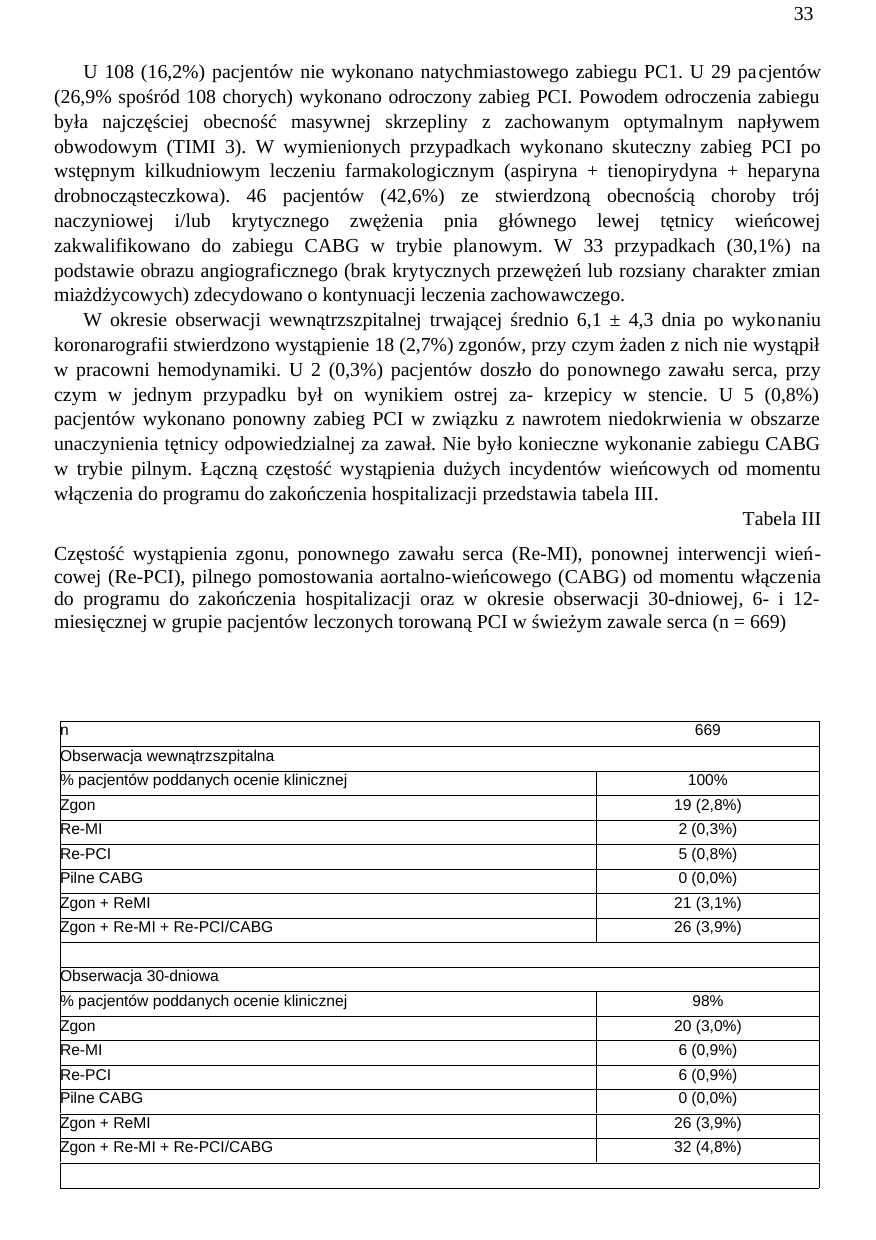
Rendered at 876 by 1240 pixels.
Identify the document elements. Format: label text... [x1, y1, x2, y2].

table_cell Zgon + Re-MI + Re-PCI/CABG [61, 919, 596, 942]
table_cell 26 (3,9%) [597, 919, 819, 942]
table_cell Zgon + Re-MI + Re-PCI/CABG [61, 1139, 596, 1162]
table_cell Re-MI [61, 1041, 596, 1065]
table_cell Zgon [61, 796, 596, 820]
table_header 669 [596, 722, 819, 746]
table_cell Obserwacja 30-dniowa [61, 968, 819, 991]
table_cell [61, 1164, 819, 1188]
table_cell 6 (0,9%) [597, 1066, 819, 1089]
table_cell 0 (0,0%) [597, 870, 819, 893]
table_cell Re-PCI [61, 845, 596, 869]
table_cell % pacjentów poddanych ocenie klinicznej [61, 772, 596, 795]
table_cell 0 (0,0%) [597, 1090, 819, 1113]
text W okresie obserwacji wewnątrzszpitalnej trwającej średnio 6,1 ± 4,3 dnia po wyko­naniu koronarografii stwierdzono wystąpienie 18 (2,7%) zgonów, przy czym żaden z nich nie wystąpił w pracowni hemodynamiki. U 2 (0,3%) pacjentów doszło do po­nownego zawału serca, przy czym w jednym przypadku był on wynikiem ostrej za- krzepicy w stencie. U 5 (0,8%) pacjentów wykonano ponowny zabieg PCI w związku z nawrotem niedokrwienia w obszarze unaczynienia tętnicy odpowiedzialnej za zawał. Nie było konieczne wykonanie zabiegu CABG w trybie pilnym. Łączną częstość wy­stąpienia dużych incydentów wieńcowych od momentu włączenia do programu do zakończenia hospitalizacji przedstawia tabela III. [54, 308, 821, 504]
table_cell Pilne CABG [61, 870, 596, 893]
text 33 [793, 2, 818, 25]
table_cell 26 (3,9%) [597, 1115, 819, 1138]
table_cell 2 (0,3%) [597, 821, 819, 844]
table_header n [61, 722, 596, 746]
table_cell 20 (3,0%) [597, 1017, 819, 1040]
table_cell 98% [597, 992, 819, 1016]
table_cell [61, 943, 819, 967]
table_cell % pacjentów poddanych ocenie klinicznej [61, 992, 596, 1016]
table_cell Re-PCI [61, 1066, 596, 1089]
table_cell Zgon [61, 1017, 596, 1040]
table_cell 19 (2,8%) [597, 796, 819, 820]
table_cell 32 (4,8%) [597, 1139, 819, 1162]
text Częstość wystąpienia zgonu, ponownego zawału serca (Re-MI), ponownej interwencji wień­cowej (Re-PCI), pilnego pomostowania aortalno-wieńcowego (CABG) od momentu włącze­nia do programu do zakończenia hospitalizacji oraz w okresie obserwacji 30-dniowej, 6- i 12- miesięcznej w grupie pacjentów leczonych torowaną PCI w świeżym zawale serca (n = 669) [54, 542, 821, 633]
table_cell 6 (0,9%) [597, 1041, 819, 1065]
table_cell 21 (3,1%) [597, 894, 819, 918]
table_cell 100% [597, 772, 819, 795]
text Tabela III [54, 507, 821, 529]
table_cell Pilne CABG [61, 1090, 596, 1113]
table_cell Obserwacja wewnątrzszpitalna [61, 747, 819, 771]
text U 108 (16,2%) pacjentów nie wykonano natychmiastowego zabiegu PC1. U 29 pa­cjentów (26,9% spośród 108 chorych) wykonano odroczony zabieg PCI. Powodem odroczenia zabiegu była najczęściej obecność masywnej skrzepliny z zachowanym optymalnym napływem obwodowym (TIMI 3). W wymienionych przypadkach wyko­nano skuteczny zabieg PCI po wstępnym kilkudniowym leczeniu farmakologicznym (aspiryna + tienopirydyna + heparyna drobnocząsteczkowa). 46 pacjentów (42,6%) ze stwierdzoną obecnością choroby trój naczyniowej i/lub krytycznego zwężenia pnia głównego lewej tętnicy wieńcowej zakwalifikowano do zabiegu CABG w trybie pla­nowym. W 33 przypadkach (30,1%) na podstawie obrazu angiograficznego (brak kry­tycznych przewężeń lub rozsiany charakter zmian miażdżycowych) zdecydowano o kontynuacji leczenia zachowawczego. [54, 60, 821, 306]
table_cell Zgon + ReMI [61, 894, 596, 918]
table_cell Re-MI [61, 821, 596, 844]
table_cell Zgon + ReMI [61, 1115, 596, 1138]
table_cell 5 (0,8%) [597, 845, 819, 869]
